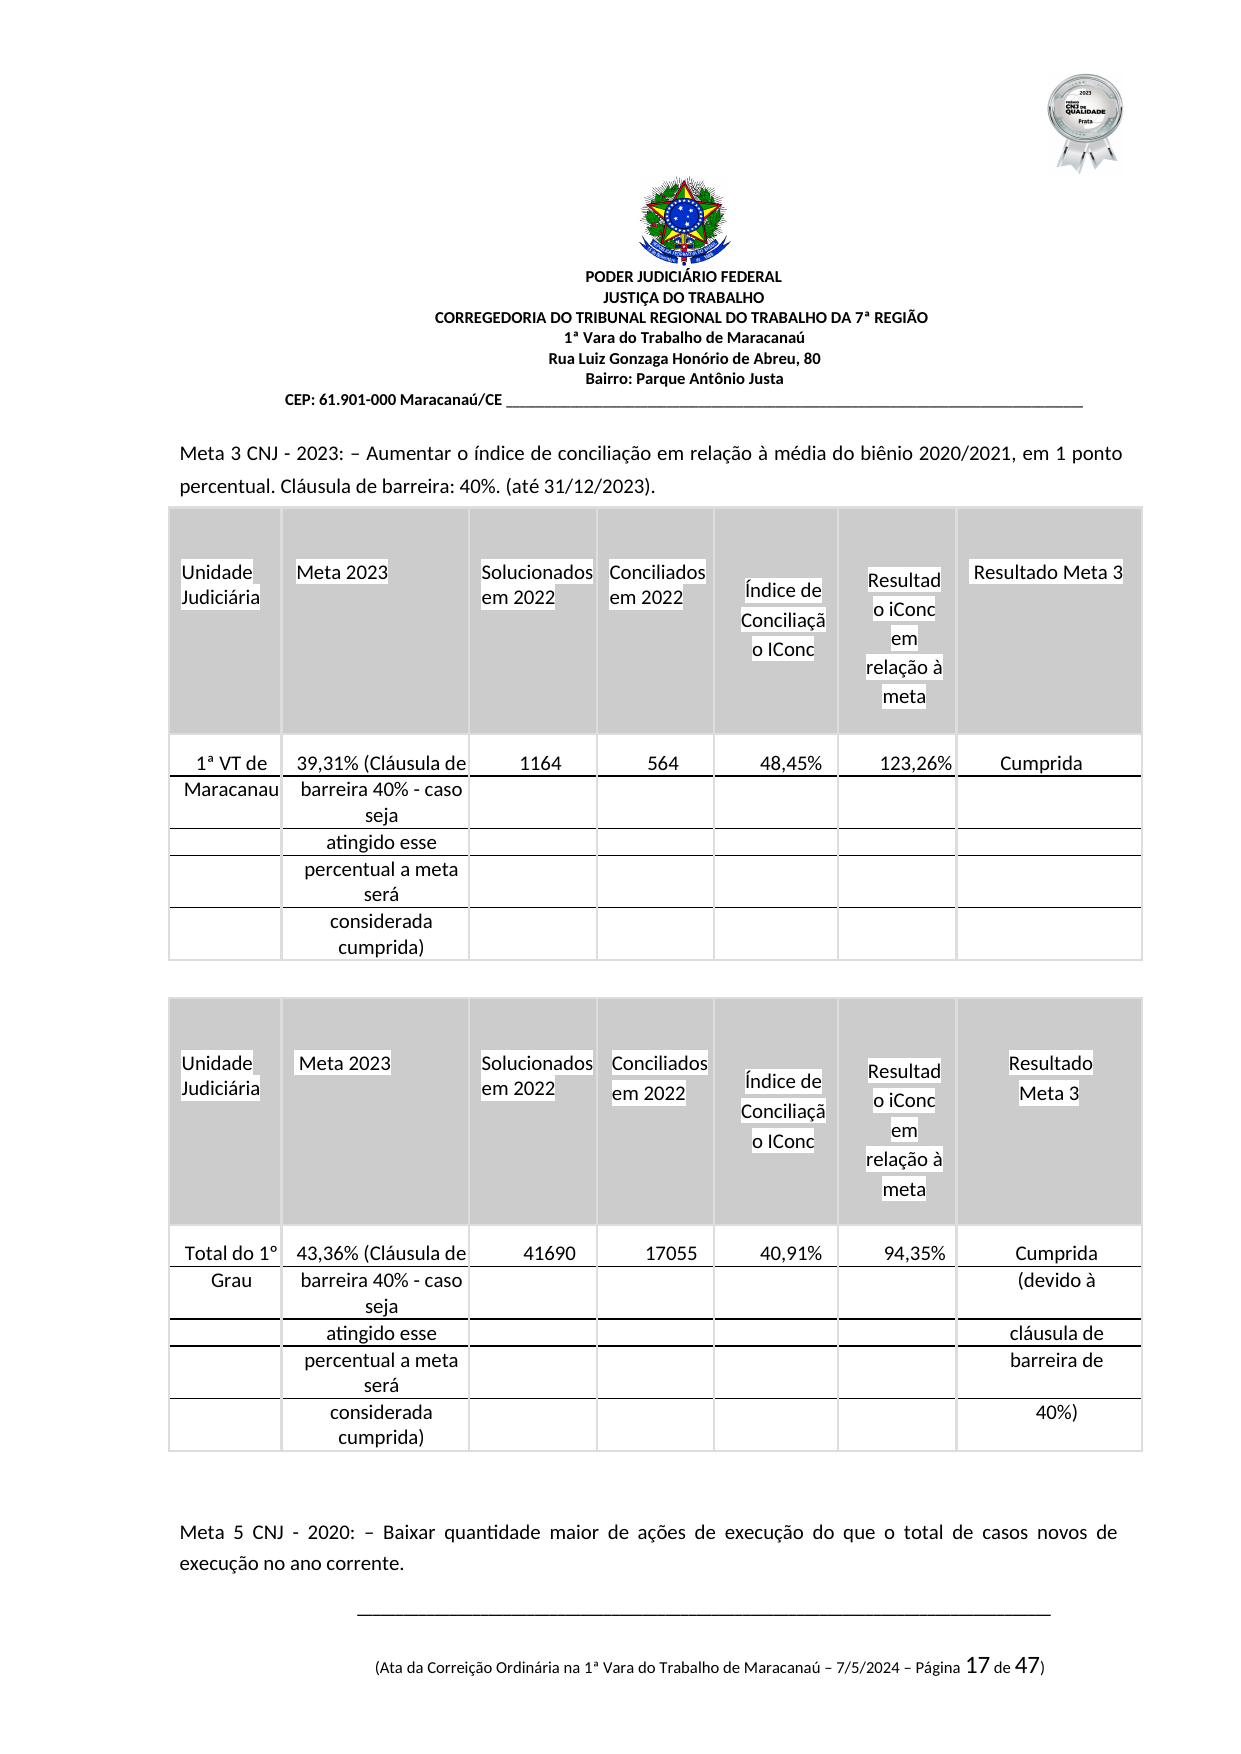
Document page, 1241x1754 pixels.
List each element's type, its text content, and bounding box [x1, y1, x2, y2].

table_header Índice de Conciliação IConc [715, 509, 837, 733]
table_cell 41690 [470, 1226, 596, 1266]
table_cell atingido esse [283, 1320, 468, 1345]
table_cell [598, 1267, 713, 1318]
table_cell 1ª VT de [170, 735, 280, 775]
table_header Conciliados em 2022 [598, 509, 713, 733]
table_cell Cumprida [958, 735, 1141, 775]
table_cell [470, 1399, 596, 1450]
table_header Solucionados em 2022 [470, 509, 596, 733]
table_cell [170, 1347, 280, 1398]
table_header Meta 2023 [283, 509, 468, 733]
table_cell [958, 856, 1141, 907]
table_cell Total do 1º [170, 1226, 280, 1266]
table_cell [170, 856, 280, 907]
table_cell [839, 1347, 955, 1398]
table_cell [598, 1399, 713, 1450]
table_header Resultado iConc em relação à meta [839, 999, 955, 1224]
table_cell considerada cumprida) [283, 1399, 468, 1450]
table_cell [470, 777, 596, 827]
table_cell [598, 777, 713, 827]
table_cell [470, 1267, 596, 1318]
picture [634, 175, 733, 267]
table_header Resultado iConc em relação à meta [839, 509, 955, 733]
table_cell 1164 [470, 735, 596, 775]
table_cell barreira 40% - caso seja [283, 777, 468, 827]
table_cell [470, 829, 596, 854]
table_cell barreira de [958, 1347, 1141, 1398]
table_header Resultado Meta 3 [958, 509, 1141, 733]
table_cell percentual a meta será [283, 856, 468, 907]
table_cell [958, 908, 1141, 959]
table_cell [839, 1320, 955, 1345]
table_cell (devido à [958, 1267, 1141, 1318]
table_cell [715, 1347, 837, 1398]
table_cell [598, 1320, 713, 1345]
table_cell 564 [598, 735, 713, 775]
table_header Conciliados em 2022 [598, 999, 713, 1224]
table_cell 40%) [958, 1399, 1141, 1450]
table_cell [470, 908, 596, 959]
table_header Meta 2023 [283, 999, 468, 1224]
table_cell [170, 908, 280, 959]
table_cell [598, 908, 713, 959]
table_cell [170, 829, 280, 854]
table_cell 94,35% [839, 1226, 955, 1266]
text Meta 3 CNJ - 2023: – Aumentar o índice de conciliação em relação à média do biênio 2020/2021, em 1 ponto percentual. Cláusula de barreira: 40%. (até 31/12/2023). [179, 440, 1124, 499]
table_cell [715, 1267, 837, 1318]
table_cell [170, 1399, 280, 1450]
table_cell [715, 829, 837, 854]
table_cell [958, 777, 1141, 827]
table_header Unidade Judiciária [170, 509, 280, 733]
table_cell 48,45% [715, 735, 837, 775]
table_cell [470, 1320, 596, 1345]
table_cell 39,31% (Cláusula de [283, 735, 468, 775]
table_header Unidade Judiciária [170, 999, 280, 1224]
text Meta 5 CNJ - 2020: – Baixar quantidade maior de ações de execução do que o total de casos novos de execução no ano corrente. [179, 1519, 1120, 1575]
table_cell 40,91% [715, 1226, 837, 1266]
picture [1047, 73, 1124, 175]
table_cell [839, 908, 955, 959]
table_cell [715, 777, 837, 827]
table_cell 123,26% [839, 735, 955, 775]
table_cell [170, 1320, 280, 1345]
table_cell [839, 856, 955, 907]
table_cell atingido esse [283, 829, 468, 854]
table_cell [470, 856, 596, 907]
table_cell [715, 908, 837, 959]
table_cell [839, 1267, 955, 1318]
table_header Solucionados em 2022 [470, 999, 596, 1224]
table_cell 17055 [598, 1226, 713, 1266]
table_cell considerada cumprida) [283, 908, 468, 959]
table_cell [470, 1347, 596, 1398]
table_cell Grau [170, 1267, 280, 1318]
table_cell [839, 829, 955, 854]
table_cell [715, 1320, 837, 1345]
table_cell [598, 856, 713, 907]
table_cell [598, 1347, 713, 1398]
table_header Resultado Meta 3 [958, 999, 1141, 1224]
table_cell [839, 777, 955, 827]
table_header Índice de Conciliação IConc [715, 999, 837, 1224]
table_cell cláusula de [958, 1320, 1141, 1345]
table_cell [715, 1399, 837, 1450]
table_cell Maracanau [170, 777, 280, 827]
table_cell [958, 829, 1141, 854]
table_cell [715, 856, 837, 907]
table_cell [598, 829, 713, 854]
table_cell barreira 40% - caso seja [283, 1267, 468, 1318]
table_cell Cumprida [958, 1226, 1141, 1266]
table_cell 43,36% (Cláusula de [283, 1226, 468, 1266]
table_cell percentual a meta será [283, 1347, 468, 1398]
table_cell [839, 1399, 955, 1450]
